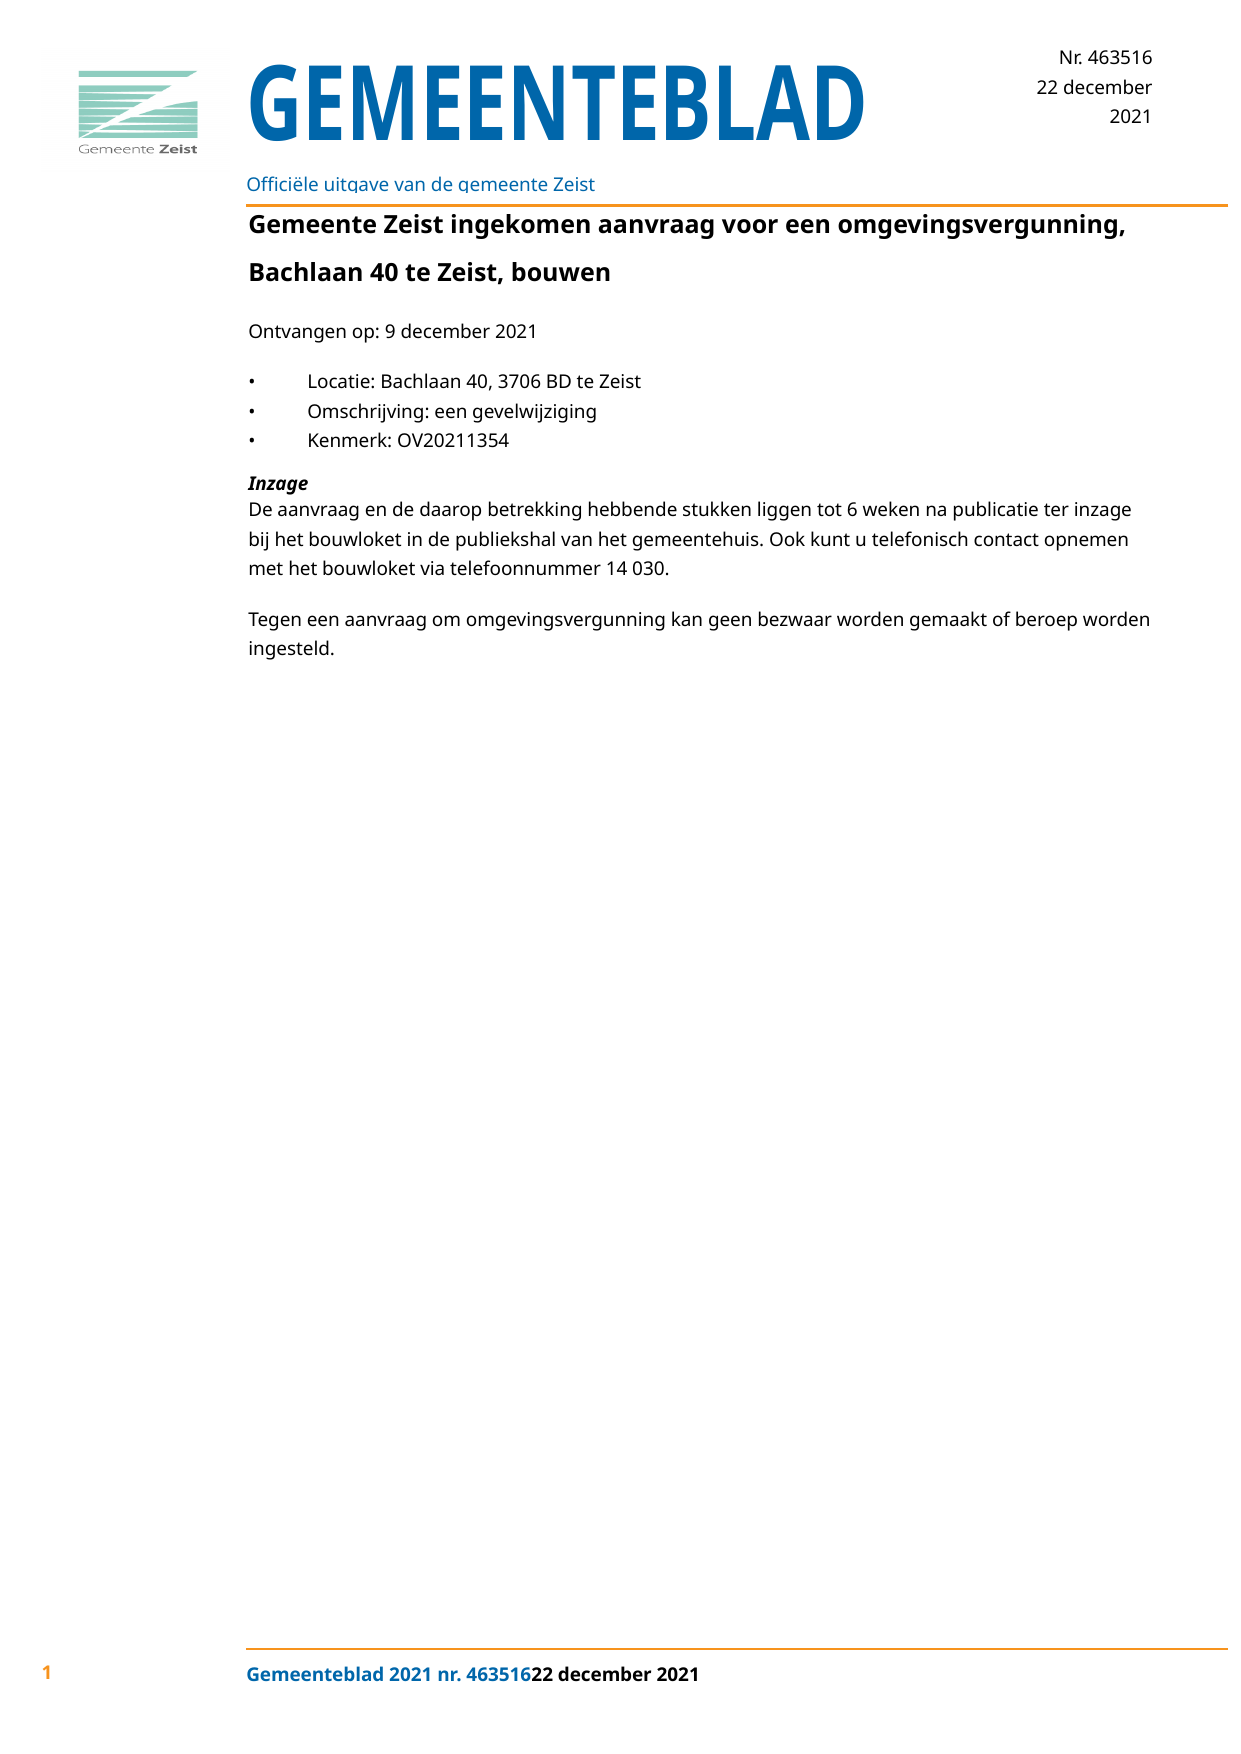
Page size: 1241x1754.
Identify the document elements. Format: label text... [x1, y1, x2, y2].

list Locatie: Bachlaan 40, 3706 BD te Zeist [248, 368, 1152, 394]
picture [41, 47, 231, 172]
text Ontvangen op: 9 december 2021 [248, 318, 1152, 344]
list Omschrijving: een gevelwijziging [248, 398, 1152, 424]
text Inzage [248, 471, 1152, 496]
text De aanvraag en de daarop betrekking hebbende stukken liggen tot 6 weken na publicatie ter inzage bij het bouwloket in de publiekshal van het gemeentehuis. Ook kunt u telefonisch contact opnemen met het bouwloket via telefoonnummer 14 030. [248, 496, 1152, 581]
list Kenmerk: OV20211354 [248, 427, 1152, 453]
text Tegen een aanvraag om omgevingsvergunning kan geen bezwaar worden gemaakt of beroep worden ingesteld. [248, 606, 1152, 661]
text Gemeente Zeist ingekomen aanvraag voor een omgevingsvergunning, Bachlaan 40 te Zeist, bouwen [248, 207, 1152, 288]
